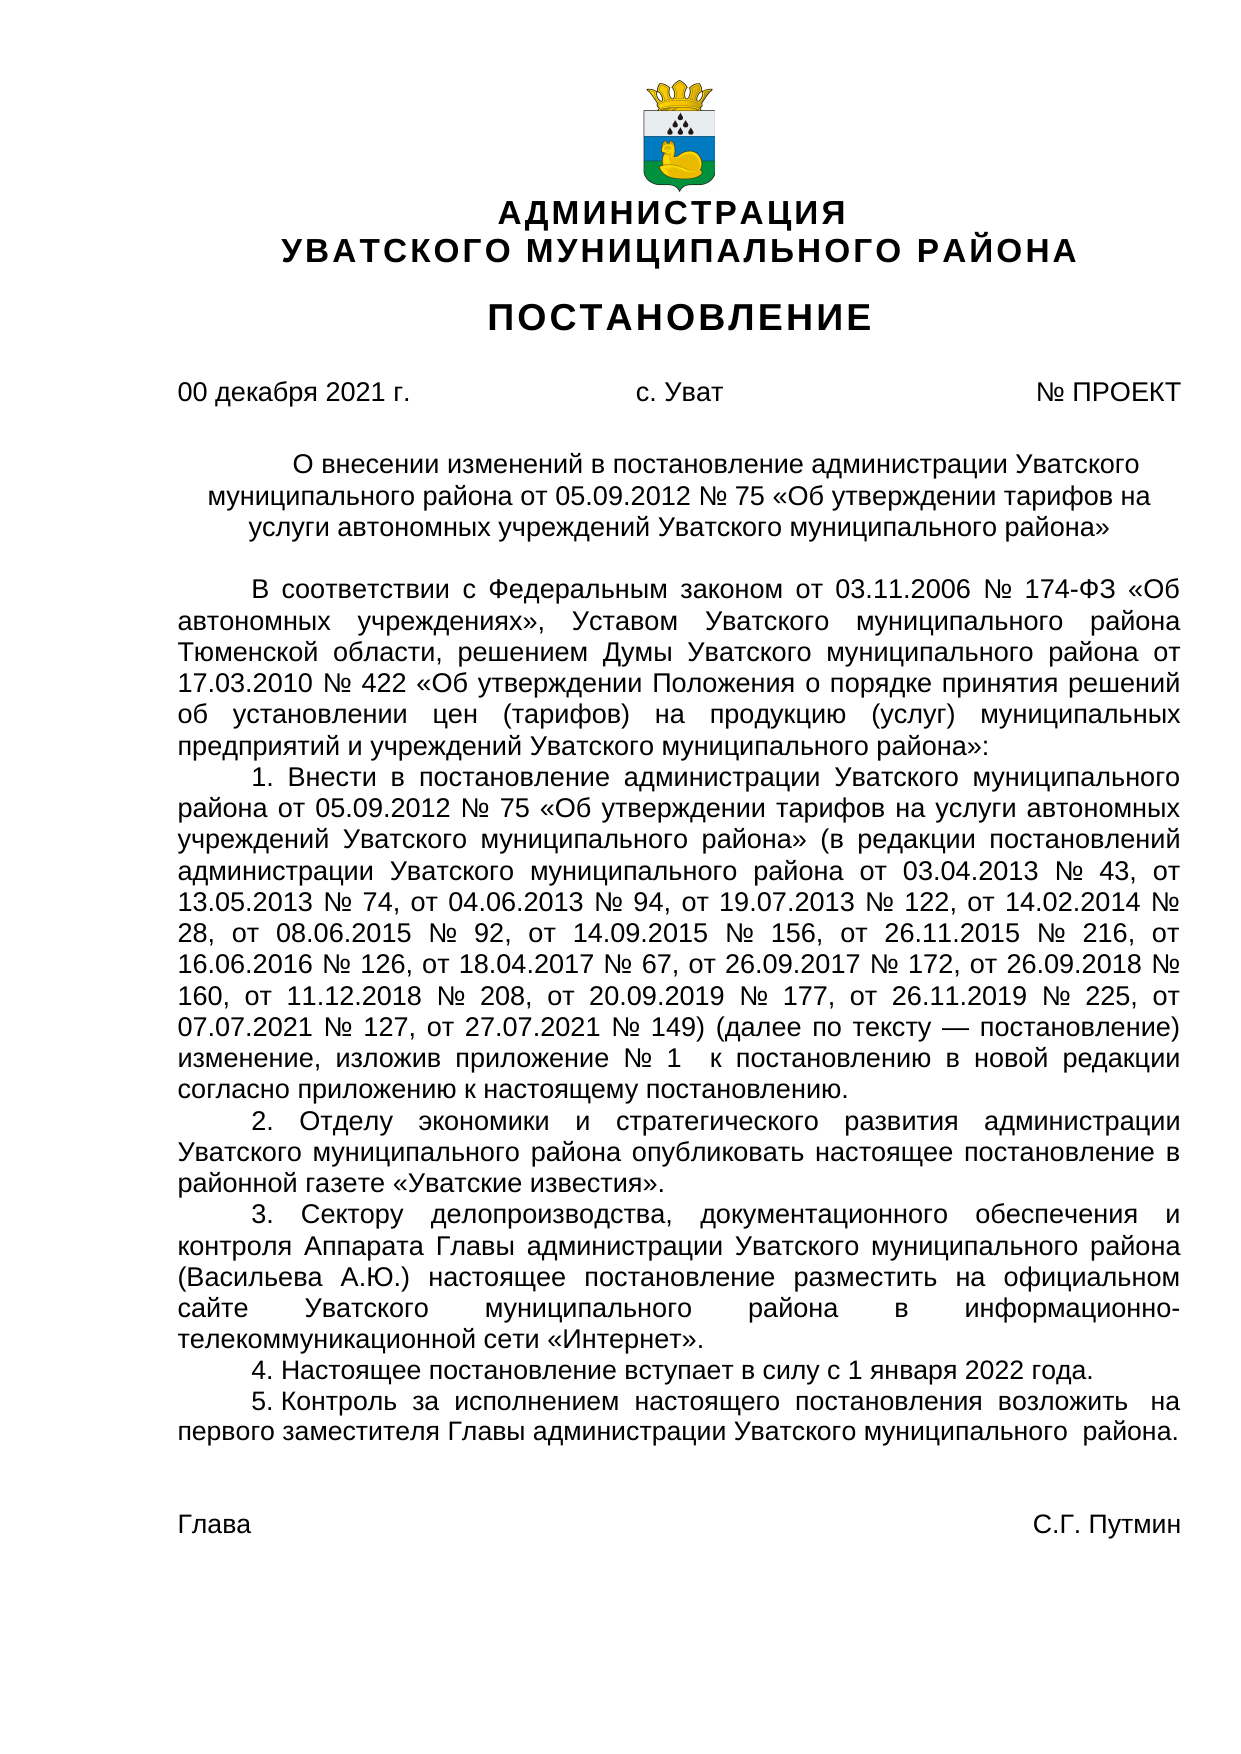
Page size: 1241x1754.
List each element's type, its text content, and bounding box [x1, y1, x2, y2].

text 3. Сектору делопроизводства, документационного обеспечения и контроля Аппарата Главы администрации Уватского муниципального района (Васильева А.Ю.) настоящее постановление разместить на официальном сайте Уватского муниципального района в информационно-телекоммуникационной сети «Интернет». [177, 1198, 1181, 1354]
text Постановление [177, 295, 1181, 338]
text Глава С.Г. Путмин [177, 1509, 1181, 1539]
text 2. Отделу экономики и стратегического развития администрации Уватского муниципального района опубликовать настоящее постановление в районной газете «Уватские известия». [177, 1104, 1181, 1198]
text Администрация Уватского муниципального района [177, 193, 1181, 270]
text В соответствии с Федеральным законом от 03.11.2006 № 174-ФЗ «Об автономных учреждениях», Уставом Уватского муниципального района Тюменской области, решением Думы Уватского муниципального района от 17.03.2010 № 422 «Об утверждении Положения о порядке принятия решений об установлении цен (тарифов) на продукцию (услуг) муниципальных предприятий и учреждений Уватского муниципального района»: [177, 573, 1181, 761]
picture [643, 80, 715, 193]
text 1. Внести в постановление администрации Уватского муниципального района от 05.09.2012 № 75 «Об утверждении тарифов на услуги автономных учреждений Уватского муниципального района» (в редакции постановлений администрации Уватского муниципального района от 03.04.2013 № 43, от 13.05.2013 № 74, от 04.06.2013 № 94, от 19.07.2013 № 122, от 14.02.2014 № 28, от 08.06.2015 № 92, от 14.09.2015 № 156, от 26.11.2015 № 216, от 16.06.2016 № 126, от 18.04.2017 № 67, от 26.09.2017 № 172, от 26.09.2018 № 160, от 11.12.2018 № 208, от 20.09.2019 № 177, от 26.11.2019 № 225, от 07.07.2021 № 127, от 27.07.2021 № 149) (далее по тексту — постановление) изменение, изложив приложение № 1 к постановлению в новой редакции согласно приложению к настоящему постановлению. [177, 761, 1181, 1104]
text 4. Настоящее постановление вступает в силу с 1 января 2022 года. [177, 1354, 1181, 1385]
text 00 декабря 2021 г. с. Уват № ПРОЕКТ [177, 376, 1181, 408]
text 5. Контроль за исполнением настоящего постановления возложить на первого заместителя Главы администрации Уватского муниципального района. [177, 1385, 1181, 1446]
text О внесении изменений в постановление администрации Уватского муниципального района от 05.09.2012 № 75 «Об утверждении тарифов на услуги автономных учреждений Уватского муниципального района» [177, 448, 1181, 542]
